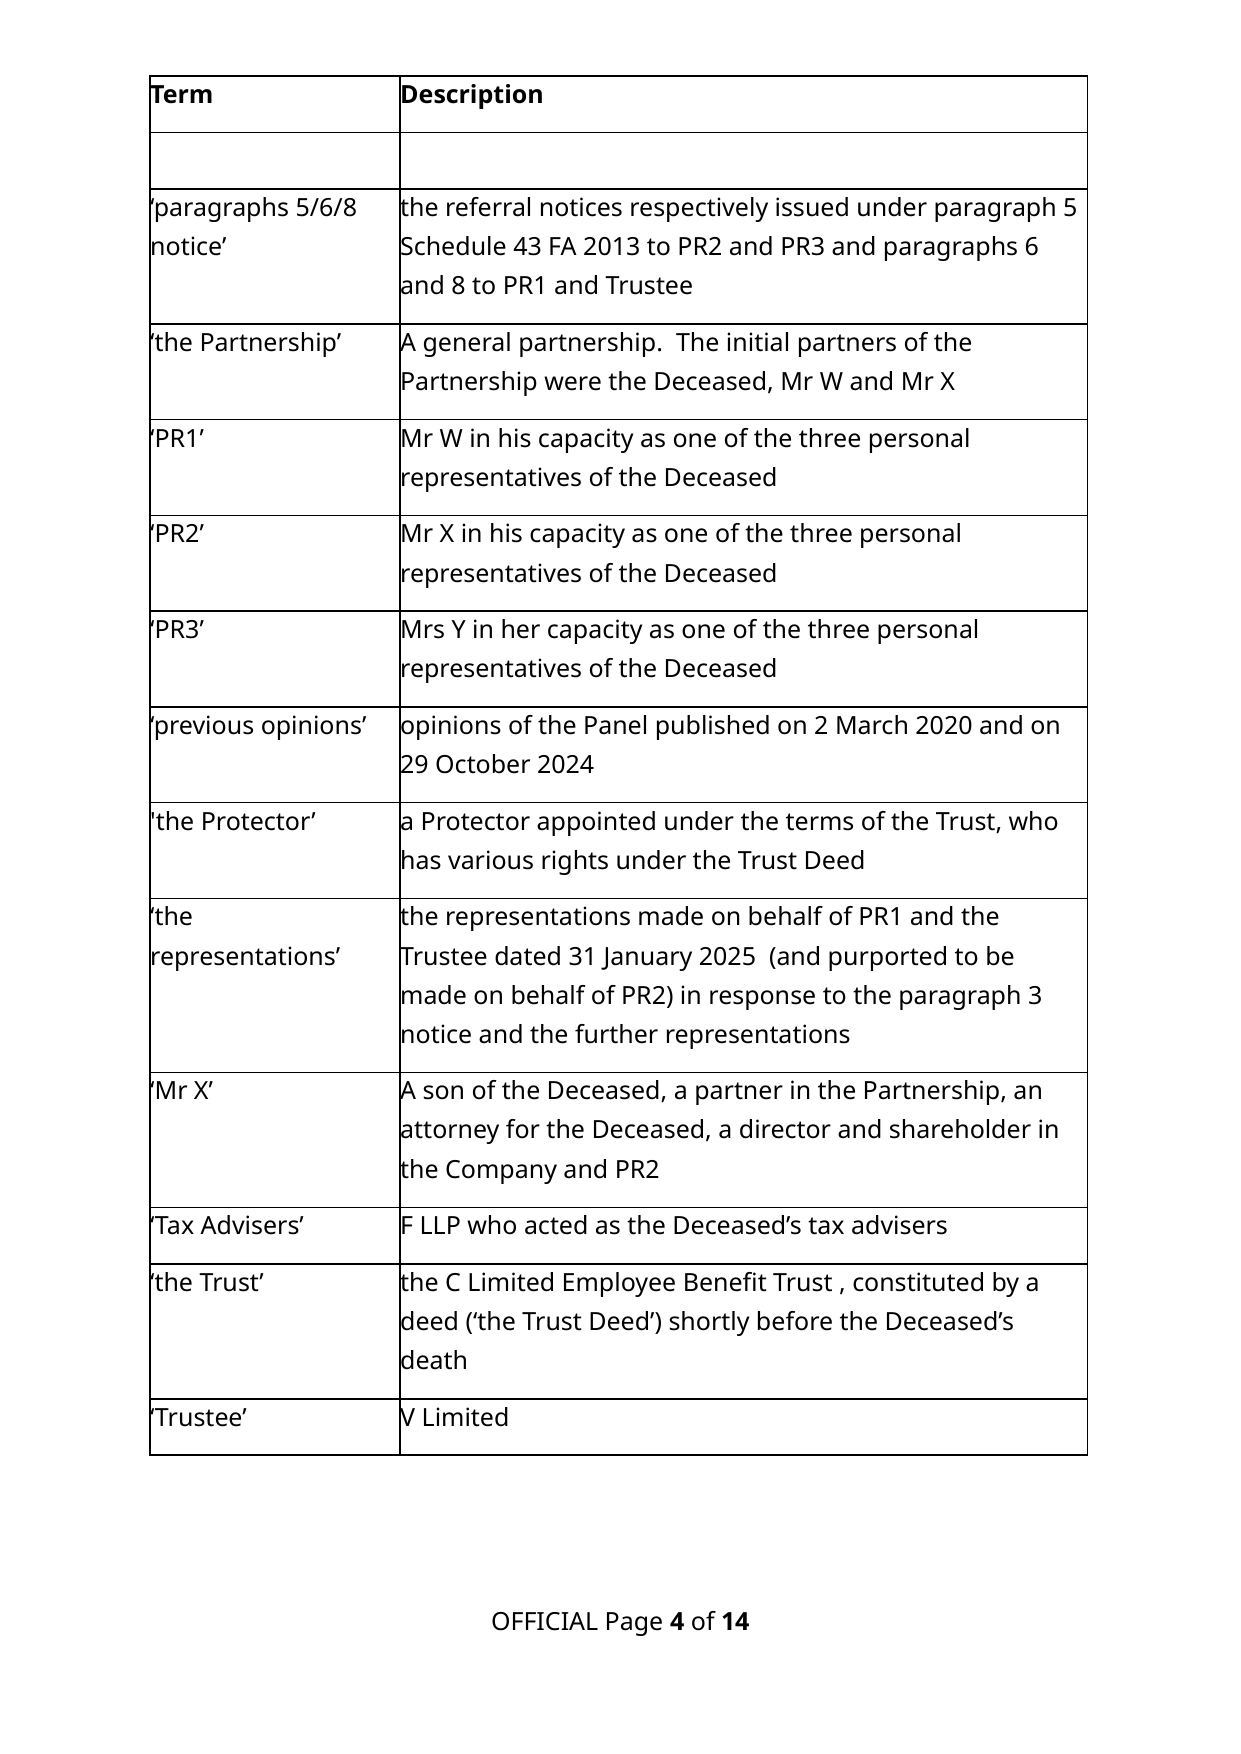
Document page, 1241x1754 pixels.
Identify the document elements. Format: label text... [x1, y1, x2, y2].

table_cell the referral notices respectively issued under paragraph 5 Schedule 43 FA 2013 to PR2 and PR3 and paragraphs 6 and 8 to PR1 and Trustee [401, 190, 1087, 323]
table_cell ‘PR2’ [151, 516, 399, 610]
table_cell ‘previous opinions’ [151, 708, 399, 802]
table_cell the C Limited Employee Benefit Trust , constituted by a deed (‘the Trust Deed’) shortly before the Deceased’s death [401, 1265, 1087, 1398]
table_cell ‘paragraphs 5/6/8 notice’ [151, 190, 399, 323]
table_cell A son of the Deceased, a partner in the Partnership, an attorney for the Deceased, a director and shareholder in the Company and PR2 [401, 1073, 1087, 1206]
table_cell A general partnership. The initial partners of the Partnership were the Deceased, Mr W and Mr X [401, 325, 1087, 419]
table_cell the representations made on behalf of PR1 and the Trustee dated 31 January 2025 (and purported to be made on behalf of PR2) in response to the paragraph 3 notice and the further representations [401, 899, 1087, 1071]
table_cell [151, 133, 399, 188]
table_cell ‘the Partnership’ [151, 325, 399, 419]
table_cell opinions of the Panel published on 2 March 2020 and on 29 October 2024 [401, 708, 1087, 802]
table_header Description [401, 77, 1087, 132]
table_cell ‘PR1’ [151, 420, 399, 514]
table_cell Mr W in his capacity as one of the three personal representatives of the Deceased [401, 420, 1087, 514]
table_cell ‘Trustee’ [151, 1400, 399, 1454]
table_cell 'the Protector’ [151, 803, 399, 897]
table_cell ‘the representations’ [151, 899, 399, 1071]
table_cell ‘the Trust’ [151, 1265, 399, 1398]
table_cell ‘PR3’ [151, 612, 399, 706]
table_cell ‘Tax Advisers’ [151, 1208, 399, 1263]
table_cell Mr X in his capacity as one of the three personal representatives of the Deceased [401, 516, 1087, 610]
table_cell [401, 133, 1087, 188]
table_header Term [151, 77, 399, 132]
table_cell F LLP who acted as the Deceased’s tax advisers [401, 1208, 1087, 1263]
table_cell ‘Mr X’ [151, 1073, 399, 1206]
table_cell V Limited [401, 1400, 1087, 1454]
table_cell Mrs Y in her capacity as one of the three personal representatives of the Deceased [401, 612, 1087, 706]
table_cell a Protector appointed under the terms of the Trust, who has various rights under the Trust Deed [401, 803, 1087, 897]
